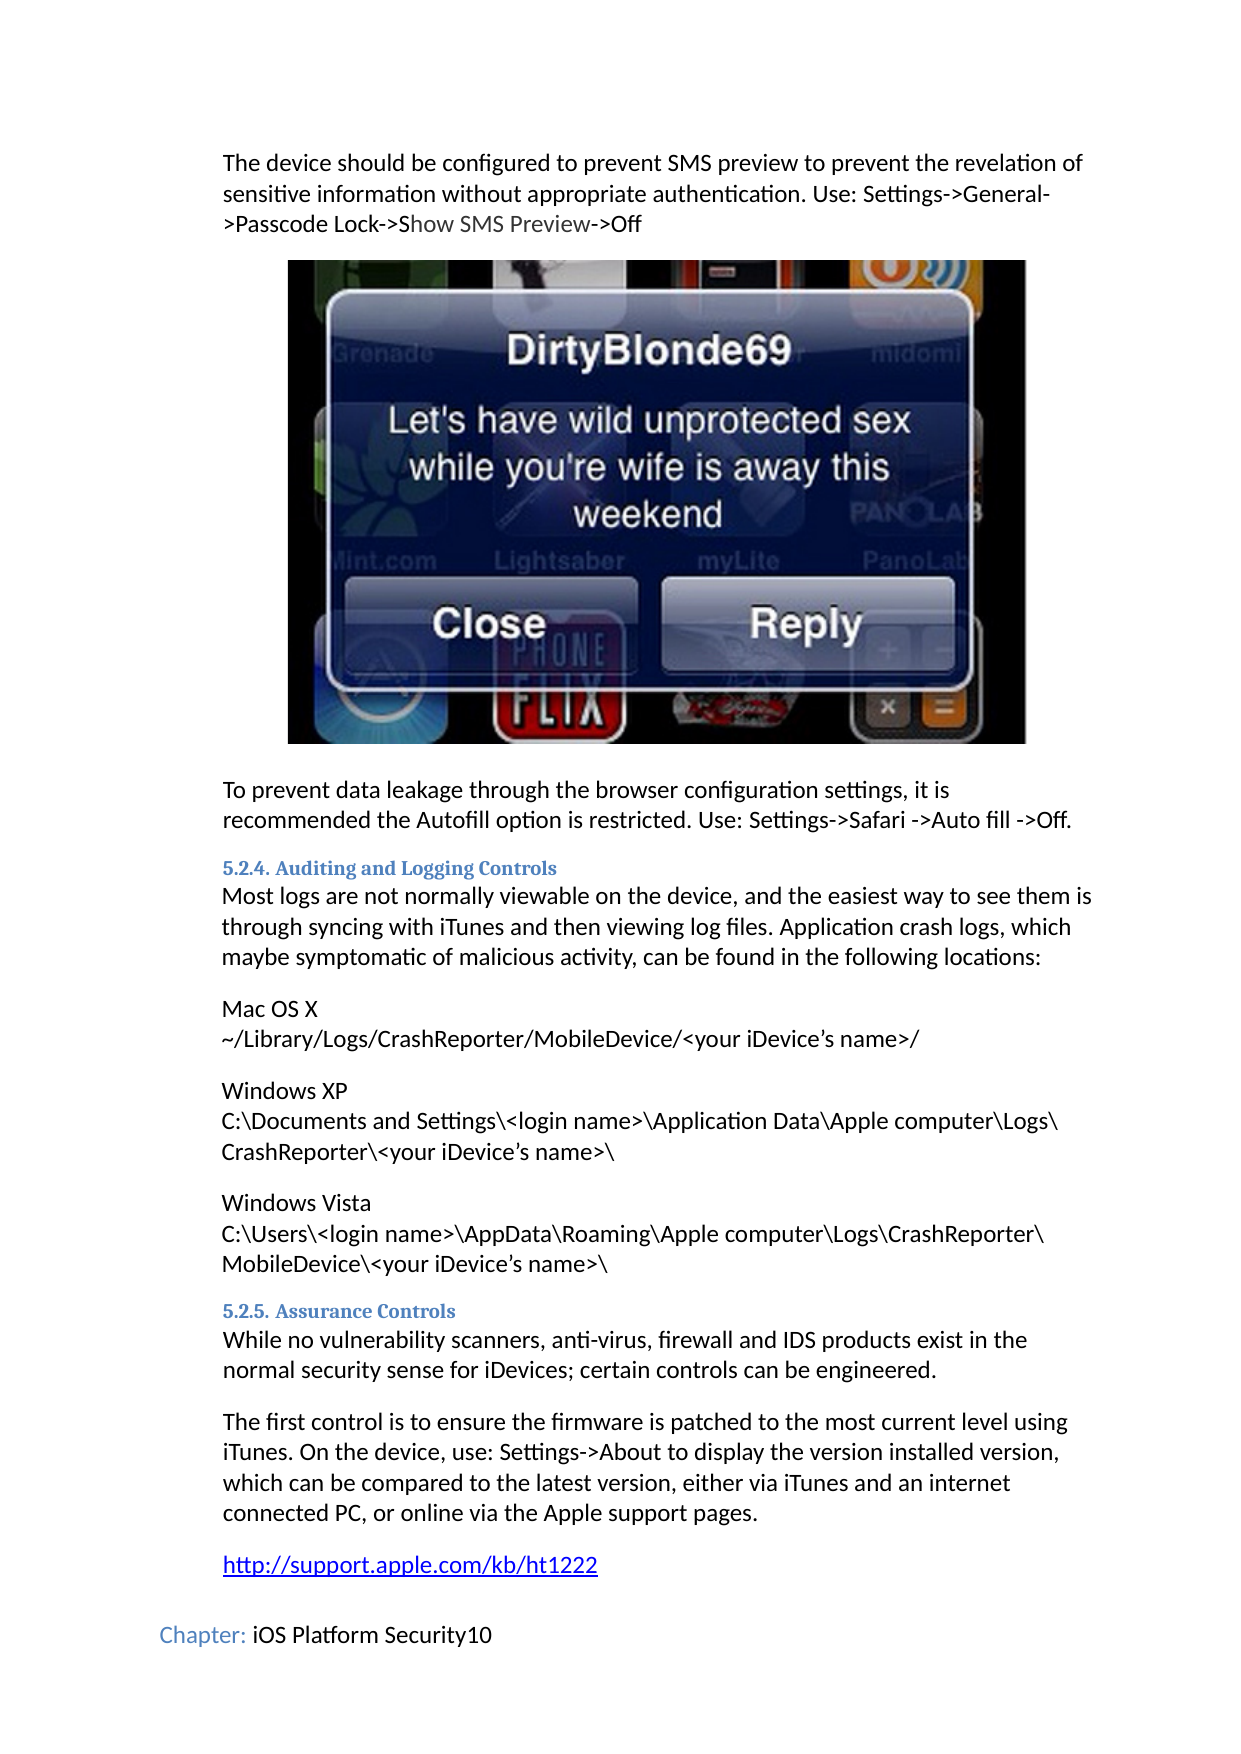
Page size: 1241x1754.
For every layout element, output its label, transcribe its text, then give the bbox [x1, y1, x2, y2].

text While no vulnerability scanners, anti-virus, firewall and IDS products exist in the normal security sense for iDevices; certain controls can be engineered. [223, 1324, 1093, 1385]
text Mac OS X [221, 993, 1093, 1023]
subtitle Auditing and Logging Controls [223, 856, 1093, 880]
text http://support.apple.com/kb/ht1222 [223, 1549, 1093, 1580]
subtitle Assurance Controls [223, 1300, 1093, 1324]
text ~/Library/Logs/CrashReporter/MobileDevice/<your iDevice’s name>/ [221, 1023, 1093, 1054]
text C:\Documents and Settings\<login name>\Application Data\Apple computer\Logs\CrashReporter\<your iDevice’s name>\ [221, 1105, 1093, 1166]
text Windows XP [221, 1075, 1093, 1105]
text Windows Vista [221, 1187, 1093, 1218]
text Most logs are not normally viewable on the device, and the easiest way to see them is through syncing with iTunes and then viewing log files. Application crash logs, which maybe symptomatic of malicious activity, can be found in the following locations: [221, 880, 1093, 972]
text The device should be configured to prevent SMS preview to prevent the revelation of sensitive information without appropriate authentication. Use: Settings->General->Passcode Lock->Show SMS Preview->Off [223, 148, 1093, 239]
picture [287, 260, 1028, 744]
text The first control is to ensure the firmware is patched to the most current level using iTunes. On the device, use: Settings->About to display the version installed version, which can be compared to the latest version, either via iTunes and an internet connected PC, or online via the Apple support pages. [223, 1406, 1093, 1528]
text C:\Users\<login name>\AppData\Roaming\Apple computer\Logs\CrashReporter\MobileDevice\<your iDevice’s name>\ [221, 1218, 1093, 1279]
text To prevent data leakage through the browser configuration settings, it is recommended the Autofill option is restricted. Use: Settings->Safari ->Auto fill ->Off. [223, 774, 1093, 835]
